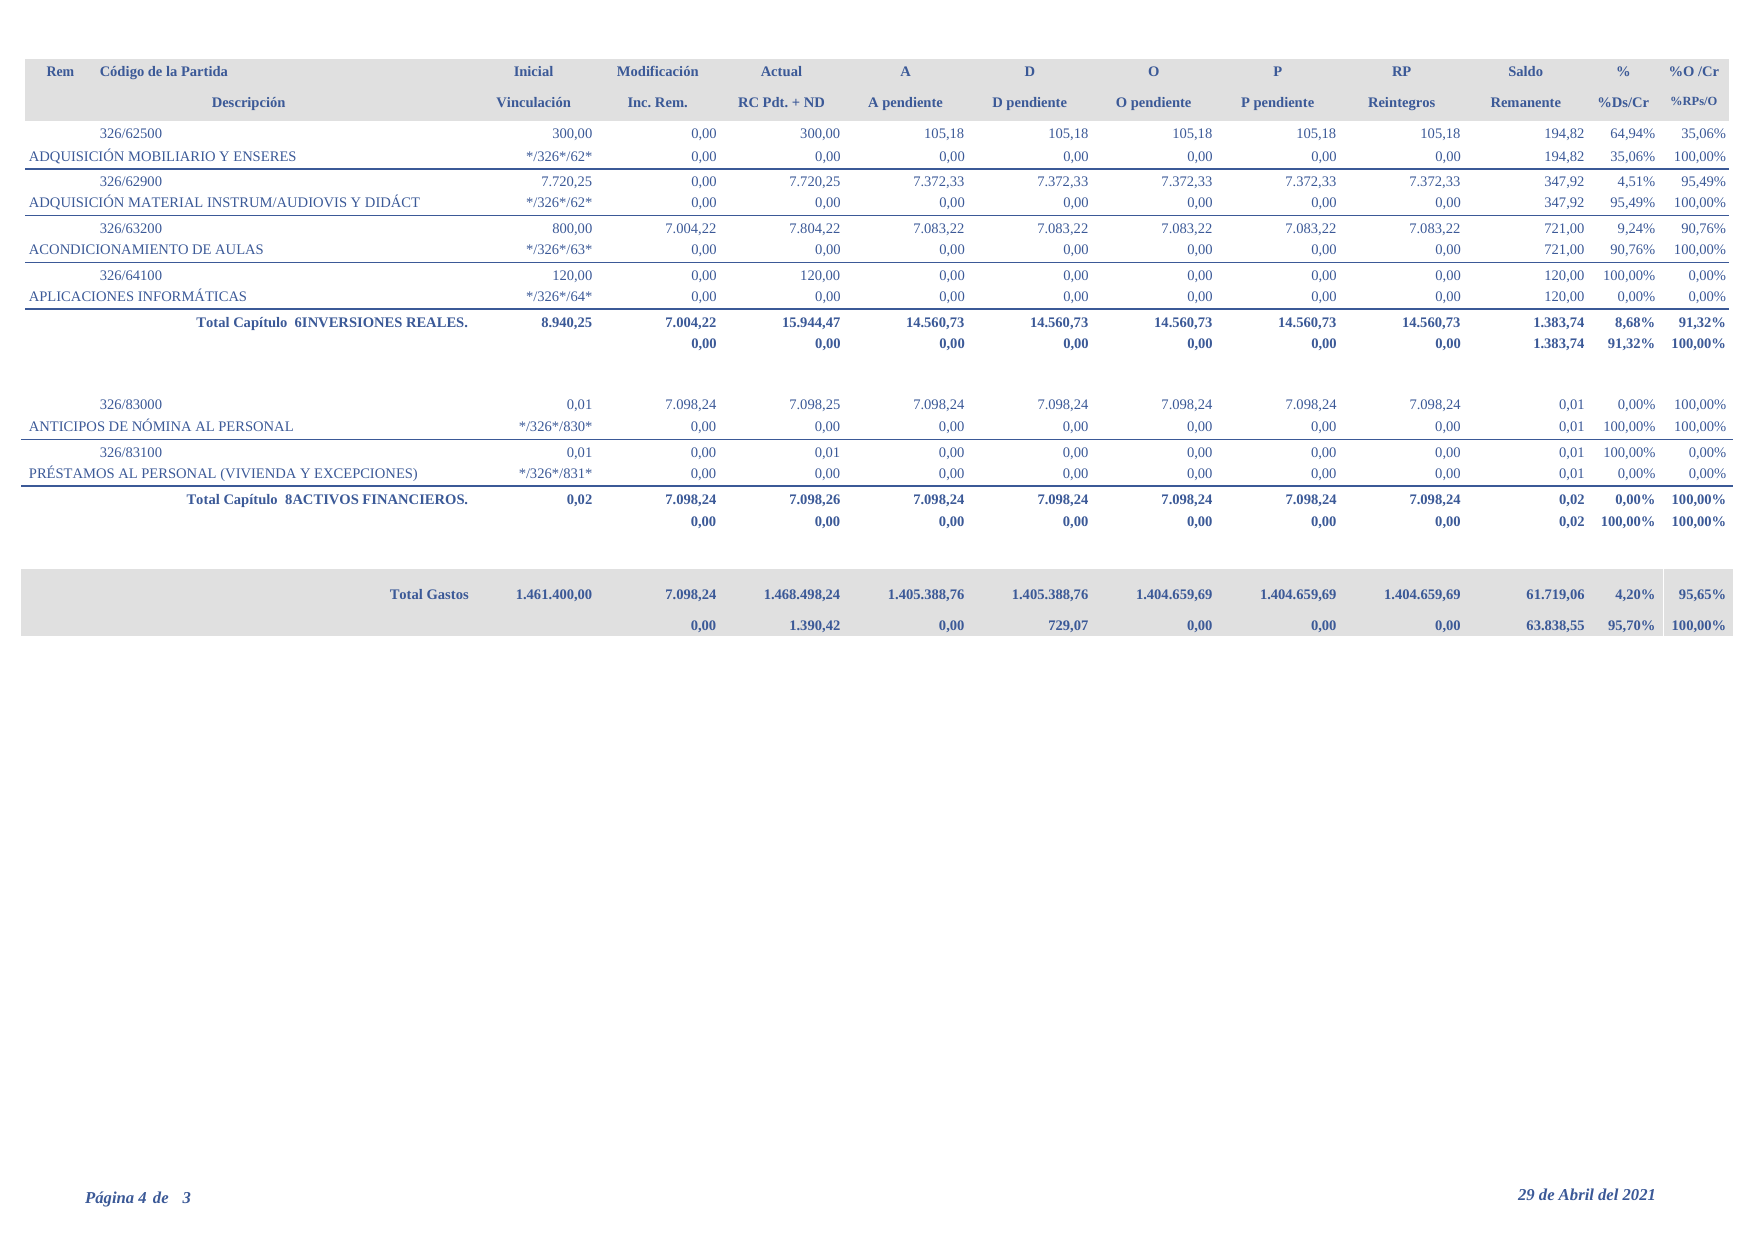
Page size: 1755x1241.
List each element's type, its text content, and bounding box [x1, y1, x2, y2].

table_cell 0,00 [1112, 416, 1236, 438]
table_cell 0,00 [988, 463, 1112, 485]
table_cell 14.560,73 [1102, 310, 1226, 333]
table_cell 0,00 [978, 192, 1102, 215]
table_cell 326/63200 [25, 216, 482, 239]
table_cell 0,00 [854, 286, 978, 308]
table_cell 7.372,33 [1102, 170, 1226, 192]
table_header RP Reintegros [1352, 59, 1475, 121]
table_cell */326*/62* [482, 146, 604, 168]
table_cell 0,00 [978, 263, 1102, 286]
table_header D D pendiente [978, 59, 1102, 121]
table_cell 1.405.388,76 [988, 569, 1112, 611]
table_header Actual RC Pdt. + ND [727, 59, 854, 121]
table_cell 0,00 [727, 334, 854, 363]
table_cell 7.720,25 [727, 170, 854, 192]
table_cell 0,00 [1236, 611, 1360, 636]
table_cell 91,32% [1591, 334, 1662, 363]
table_header %O /Cr %RPs/O [1662, 59, 1729, 121]
table_cell 0,00 [1236, 511, 1360, 569]
table_cell 0,00 [604, 121, 727, 146]
table_cell 0,00 [629, 416, 740, 438]
table_cell 105,18 [1102, 121, 1226, 146]
table_cell ADQUISICIÓN MATERIAL INSTRUM/AUDIOVIS Y DIDÁCT [25, 192, 482, 215]
table_cell PRÉSTAMOS AL PERSONAL (VIVIENDA Y EXCEPCIONES) [21, 463, 492, 485]
table_cell 120,00 [1475, 286, 1591, 308]
table_cell */326*/63* [482, 239, 604, 261]
table_cell 0,00 [1112, 440, 1236, 463]
table_cell 0,00 [604, 192, 727, 215]
table_cell */326*/62* [482, 192, 604, 215]
table_cell 14.560,73 [1352, 310, 1475, 333]
table_header Inicial Vinculación [482, 59, 604, 121]
table_header 7.098,24 [1236, 387, 1360, 416]
table_cell 7.720,25 [482, 170, 604, 192]
table_header 7.098,24 [864, 387, 988, 416]
table_cell 100,00% [1664, 511, 1733, 569]
table_cell 0,00 [988, 511, 1112, 569]
table_cell 0,01 [740, 440, 864, 463]
table_cell [21, 511, 492, 569]
table_cell 721,00 [1475, 216, 1591, 239]
table_cell 326/62500 [25, 121, 482, 146]
table_header Saldo Remanente [1475, 59, 1591, 121]
table_cell 7.083,22 [854, 216, 978, 239]
table_cell 0,00 [978, 286, 1102, 308]
table_cell 0,00 [1236, 440, 1360, 463]
table_header A A pendiente [854, 59, 978, 121]
table_cell 120,00 [482, 263, 604, 286]
table_cell 120,00 [727, 263, 854, 286]
table_cell 0,00% [1662, 263, 1729, 286]
table_cell 0,00% [1664, 463, 1733, 485]
table_cell 120,00 [1475, 263, 1591, 286]
table_cell 7.098,24 [629, 569, 740, 611]
table_cell 1.404.659,69 [1360, 569, 1493, 611]
table_cell 0,00 [1352, 286, 1475, 308]
table_cell 1.383,74 [1475, 310, 1591, 333]
table_cell 95,65% [1664, 569, 1733, 611]
table_cell 7.098,24 [1236, 487, 1360, 511]
table_cell 0,00 [854, 334, 978, 363]
table_cell 7.804,22 [727, 216, 854, 239]
table_cell ANTICIPOS DE NÓMINA AL PERSONAL [21, 416, 492, 438]
table_cell 14.560,73 [978, 310, 1102, 333]
table_cell 0,00 [864, 440, 988, 463]
table_cell 0,00 [864, 416, 988, 438]
table_cell 326/62900 [25, 170, 482, 192]
table_cell 0,00 [1102, 286, 1226, 308]
table_cell 95,70% [1593, 611, 1663, 636]
table_cell 8.940,25 [482, 310, 604, 333]
table_cell ACONDICIONAMIENTO DE AULAS [25, 239, 482, 261]
table_cell 100,00% [1662, 192, 1729, 215]
table_cell 0,00 [864, 511, 988, 569]
table_cell 0,00 [629, 440, 740, 463]
table_cell Total Capítulo 8ACTIVOS FINANCIEROS. [21, 487, 492, 511]
table_header 0,00% [1593, 387, 1663, 416]
table_header 7.098,24 [1112, 387, 1236, 416]
table_cell 1.405.388,76 [864, 569, 988, 611]
table_cell 91,32% [1662, 310, 1729, 333]
table_cell 0,01 [492, 440, 629, 463]
table_cell 0,00 [727, 146, 854, 168]
table_cell ADQUISICIÓN MOBILIARIO Y ENSERES [25, 146, 482, 168]
table_cell 0,00 [978, 334, 1102, 363]
table_cell 105,18 [978, 121, 1102, 146]
table_cell 0,00 [978, 146, 1102, 168]
table_cell 0,00 [1226, 334, 1352, 363]
table_cell 0,00 [1102, 192, 1226, 215]
table_cell 100,00% [1662, 334, 1729, 363]
table_cell 729,07 [988, 611, 1112, 636]
table_cell 0,00 [740, 511, 864, 569]
table_cell 0,00 [629, 511, 740, 569]
table_cell 0,00 [988, 416, 1112, 438]
table_cell 0,00 [604, 146, 727, 168]
table_cell 100,00% [1593, 440, 1663, 463]
table_cell 0,00 [978, 239, 1102, 261]
table_cell 0,00 [854, 146, 978, 168]
table_cell APLICACIONES INFORMÁTICAS [25, 286, 482, 308]
table_cell 63.838,55 [1493, 611, 1593, 636]
table_cell 7.372,33 [1352, 170, 1475, 192]
table_cell 7.004,22 [604, 216, 727, 239]
table_cell 0,00 [604, 239, 727, 261]
table_cell 0,00 [1102, 239, 1226, 261]
table_cell 0,00 [1112, 511, 1236, 569]
table_cell 0,00 [1360, 463, 1493, 485]
table_cell 0,00 [727, 286, 854, 308]
table_cell 61.719,06 [1493, 569, 1593, 611]
table_cell 95,49% [1662, 170, 1729, 192]
table_cell 100,00% [1662, 239, 1729, 261]
table_header P P pendiente [1226, 59, 1352, 121]
table_cell 0,00 [1102, 334, 1226, 363]
table_cell 0,00 [1236, 463, 1360, 485]
table_cell 0,00 [864, 611, 988, 636]
table_cell 9,24% [1591, 216, 1662, 239]
table_cell 100,00% [1591, 263, 1662, 286]
table_cell 194,82 [1475, 121, 1591, 146]
table_cell 7.372,33 [1226, 170, 1352, 192]
table_cell 721,00 [1475, 239, 1591, 261]
table_cell */326*/64* [482, 286, 604, 308]
table_cell 0,02 [1493, 511, 1593, 569]
table_cell 0,02 [1493, 487, 1593, 511]
table_cell 0,00% [1662, 286, 1729, 308]
table_cell 100,00% [1664, 487, 1733, 511]
table_cell 0,00 [1360, 440, 1493, 463]
table_cell [482, 334, 604, 363]
table_cell [492, 511, 629, 569]
table_header 7.098,24 [988, 387, 1112, 416]
table_cell 105,18 [854, 121, 978, 146]
table_cell 0,00 [1236, 416, 1360, 438]
table_cell 0,00 [604, 170, 727, 192]
table_cell 14.560,73 [854, 310, 978, 333]
table_cell 0,01 [1493, 440, 1593, 463]
table_cell Total Capítulo 6INVERSIONES REALES. [25, 310, 482, 333]
table_cell 0,00 [740, 463, 864, 485]
table_cell 90,76% [1662, 216, 1729, 239]
table_cell 1.468.498,24 [740, 569, 864, 611]
table_cell 0,00 [1226, 192, 1352, 215]
table_cell 0,01 [1493, 463, 1593, 485]
table_cell 0,00 [604, 263, 727, 286]
table_cell 347,92 [1475, 170, 1591, 192]
table_cell 0,00% [1591, 286, 1662, 308]
table_cell 64,94% [1591, 121, 1662, 146]
table_cell 0,00 [1352, 239, 1475, 261]
table_cell 0,00 [1352, 192, 1475, 215]
table_cell 0,00 [1352, 334, 1475, 363]
table_cell 100,00% [1593, 416, 1663, 438]
table_cell 7.372,33 [854, 170, 978, 192]
table_cell 7.098,24 [1112, 487, 1236, 511]
table_cell 0,00 [727, 239, 854, 261]
table_cell */326*/831* [492, 463, 629, 485]
table_cell 0,00% [1593, 463, 1663, 485]
table_cell 100,00% [1662, 146, 1729, 168]
table_cell 7.004,22 [604, 310, 727, 333]
table_header 0,01 [492, 387, 629, 416]
table_cell 0,00 [740, 416, 864, 438]
table_cell 347,92 [1475, 192, 1591, 215]
table_cell 0,00% [1664, 440, 1733, 463]
table_cell 7.098,24 [864, 487, 988, 511]
table_cell 7.098,26 [740, 487, 864, 511]
table_cell 15.944,47 [727, 310, 854, 333]
table_cell 194,82 [1475, 146, 1591, 168]
table_cell 300,00 [727, 121, 854, 146]
table_cell 100,00% [1593, 511, 1663, 569]
table_cell 4,20% [1593, 569, 1663, 611]
table_cell 0,00 [988, 440, 1112, 463]
table_cell 0,00 [864, 463, 988, 485]
table_cell 1.390,42 [740, 611, 864, 636]
table_cell */326*/830* [492, 416, 629, 438]
table_cell 4,51% [1591, 170, 1662, 192]
table_cell 1.461.400,00 [492, 569, 629, 611]
table_cell 800,00 [482, 216, 604, 239]
table_cell 100,00% [1664, 416, 1733, 438]
table_cell 0,00 [1360, 611, 1493, 636]
table_header 7.098,24 [629, 387, 740, 416]
table_cell 7.083,22 [1226, 216, 1352, 239]
table_cell 7.083,22 [1352, 216, 1475, 239]
table_cell 0,01 [1493, 416, 1593, 438]
table_cell 100,00% [1664, 611, 1733, 636]
table_cell 0,00 [1226, 146, 1352, 168]
table_header % %Ds/Cr [1591, 59, 1662, 121]
table_header 7.098,24 [1360, 387, 1493, 416]
table_cell 1.404.659,69 [1112, 569, 1236, 611]
table_cell 7.098,24 [988, 487, 1112, 511]
table_header O O pendiente [1102, 59, 1226, 121]
table_cell 0,02 [492, 487, 629, 511]
table_cell 0,00 [629, 463, 740, 485]
table_cell 0,00 [1102, 263, 1226, 286]
table_cell 0,00 [604, 334, 727, 363]
table_cell 1.383,74 [1475, 334, 1591, 363]
table_cell 105,18 [1352, 121, 1475, 146]
table_cell 14.560,73 [1226, 310, 1352, 333]
table_cell 0,00% [1593, 487, 1663, 511]
table_cell [25, 334, 482, 363]
table_header Rem Código de la Partida Descripción [25, 59, 482, 121]
table_cell 300,00 [482, 121, 604, 146]
table_cell 0,00 [854, 192, 978, 215]
table_cell 7.083,22 [978, 216, 1102, 239]
table_cell 326/83100 [21, 440, 492, 463]
table_cell 0,00 [1226, 286, 1352, 308]
table_cell [492, 611, 629, 636]
table_cell 0,00 [1226, 263, 1352, 286]
table_cell 0,00 [604, 286, 727, 308]
table_cell 0,00 [1360, 511, 1493, 569]
table_cell 8,68% [1591, 310, 1662, 333]
table_cell 90,76% [1591, 239, 1662, 261]
table_cell 7.098,24 [629, 487, 740, 511]
table_cell 0,00 [1102, 146, 1226, 168]
table_cell 0,00 [727, 192, 854, 215]
table_cell 0,00 [1112, 611, 1236, 636]
table_cell 7.372,33 [978, 170, 1102, 192]
table_cell 0,00 [1360, 416, 1493, 438]
table_cell 105,18 [1226, 121, 1352, 146]
table_cell 35,06% [1662, 121, 1729, 146]
table_cell 0,00 [1352, 146, 1475, 168]
table_header 7.098,25 [740, 387, 864, 416]
table_cell 0,00 [1352, 263, 1475, 286]
table_cell 0,00 [1226, 239, 1352, 261]
table_cell 0,00 [854, 239, 978, 261]
table_cell 1.404.659,69 [1236, 569, 1360, 611]
table_cell 7.083,22 [1102, 216, 1226, 239]
table_cell 35,06% [1591, 146, 1662, 168]
table_cell 0,00 [854, 263, 978, 286]
table_cell 0,00 [1112, 463, 1236, 485]
table_header 326/83000 [21, 387, 492, 416]
table_cell 326/64100 [25, 263, 482, 286]
table_header Modificación Inc. Rem. [604, 59, 727, 121]
table_header 100,00% [1664, 387, 1733, 416]
table_cell 7.098,24 [1360, 487, 1493, 511]
table_cell 0,00 [629, 611, 740, 636]
table_cell [21, 611, 492, 636]
table_cell 95,49% [1591, 192, 1662, 215]
table_header 0,01 [1493, 387, 1593, 416]
table_cell Total Gastos [21, 569, 492, 611]
